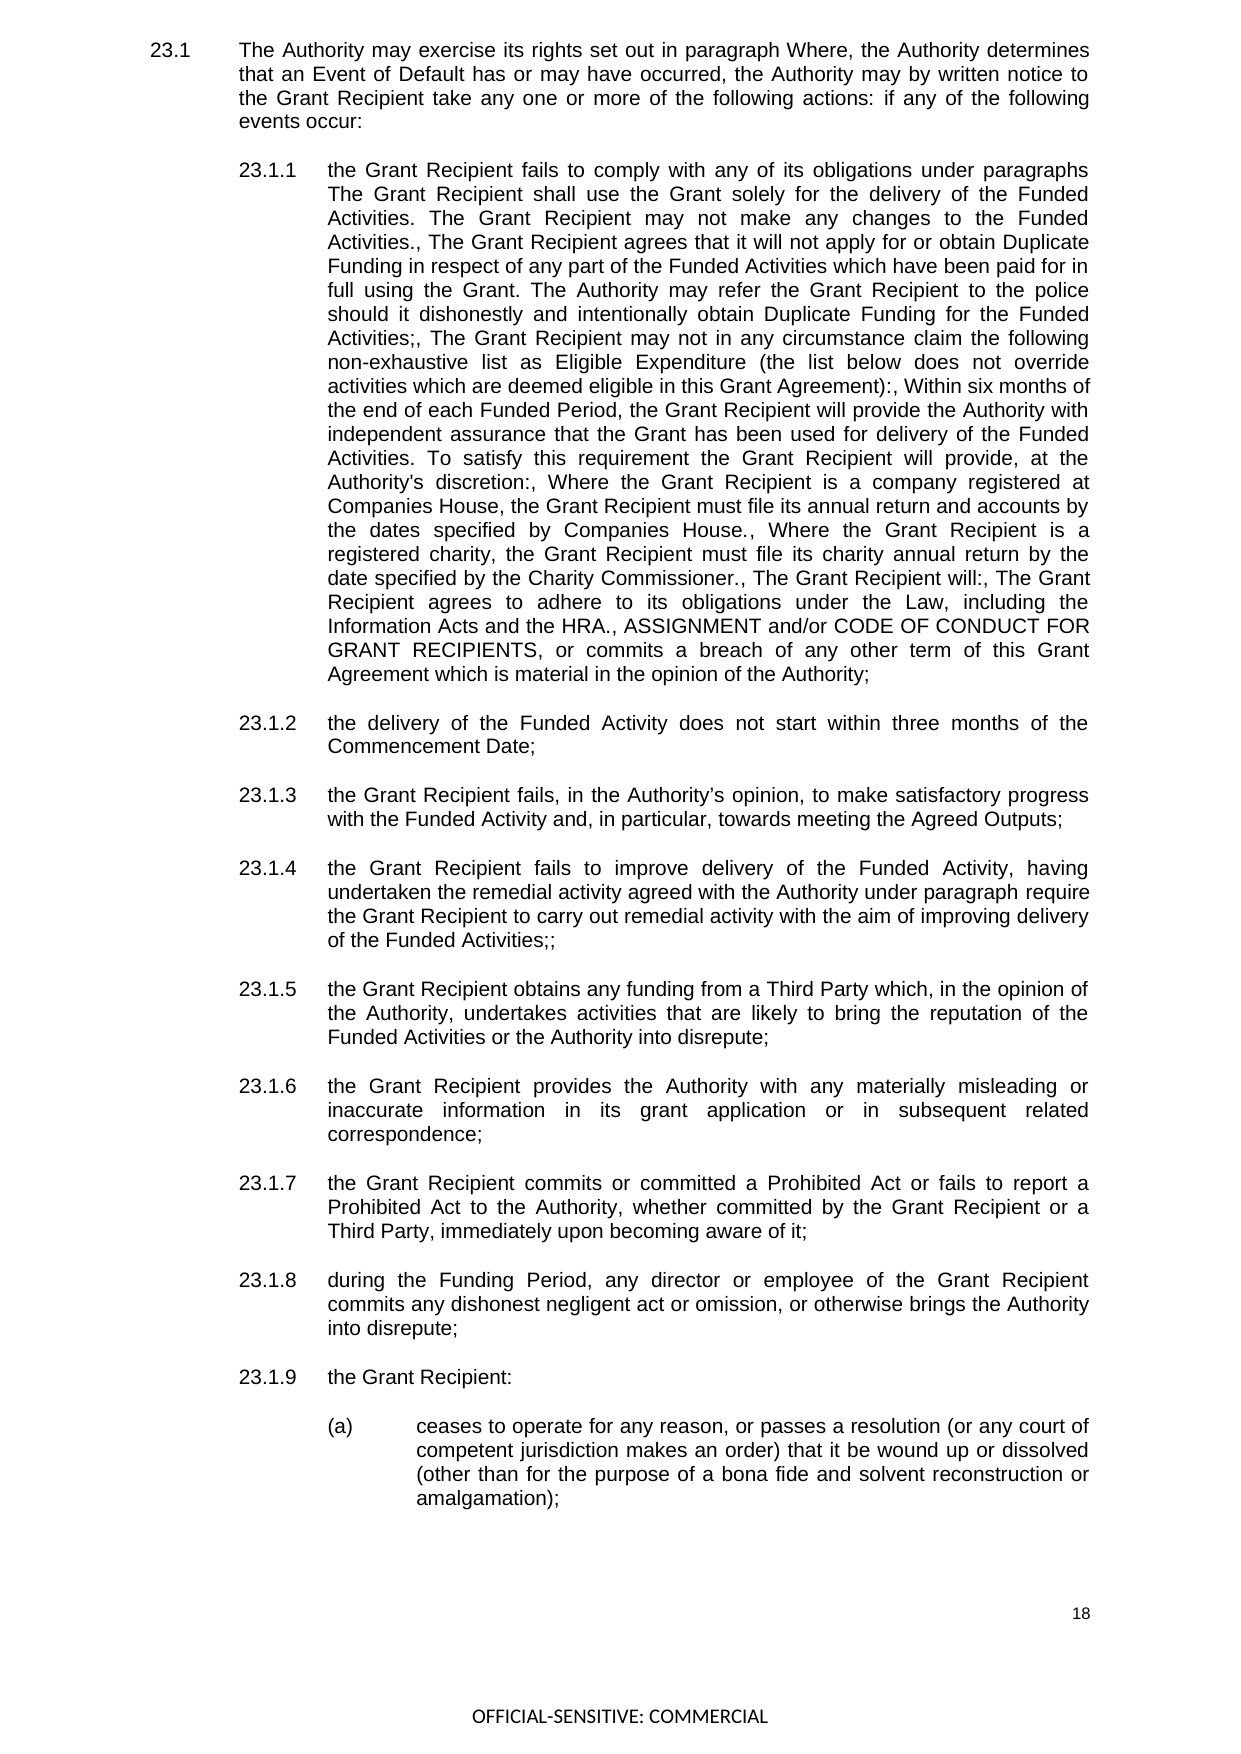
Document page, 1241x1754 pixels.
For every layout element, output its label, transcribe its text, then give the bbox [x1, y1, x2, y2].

list the delivery of the Funded Activity does not start within three months of the Commencement Date; [239, 710, 1090, 758]
list the Grant Recipient: [239, 1364, 1090, 1388]
list the Grant Recipient commits or committed a Prohibited Act or fails to report a Prohibited Act to the Authority, whether committed by the Grant Recipient or a Third Party, immediately upon becoming aware of it; [239, 1171, 1090, 1243]
list The Authority may exercise its rights set out in paragraph 23.2 if any of the following events occur: [150, 37, 1090, 133]
list the Grant Recipient provides the Authority with any materially misleading or inaccurate information in its grant application or in subsequent related correspondence; [239, 1074, 1090, 1146]
list the Grant Recipient fails, in the Authority’s opinion, to make satisfactory progress with the Funded Activity and, in particular, towards meeting the Agreed Outputs; [239, 783, 1090, 831]
list during the Funding Period, any director or employee of the Grant Recipient commits any dishonest negligent act or omission, or otherwise brings the Authority into disrepute; [239, 1268, 1090, 1339]
list ceases to operate for any reason, or passes a resolution (or any court of competent jurisdiction makes an order) that it be wound up or dissolved (other than for the purpose of a bona fide and solvent reconstruction or amalgamation); [327, 1413, 1090, 1509]
list the Grant Recipient obtains any funding from a Third Party which, in the opinion of the Authority, undertakes activities that are likely to bring the reputation of the Funded Activities or the Authority into disrepute; [239, 977, 1090, 1049]
list the Grant Recipient fails to improve delivery of the Funded Activity, having undertaken the remedial activity agreed with the Authority under paragraph 6.2.4; [239, 856, 1090, 952]
list the Grant Recipient fails to comply with any of its obligations under paragraphs 2.2, 3.7, 5.4, 8.1, 8.4, 8.5, 9.1, 13.1, 20 and/or 27, or commits a breach of any other term of this Grant Agreement which is material in the opinion of the Authority; [239, 158, 1090, 685]
